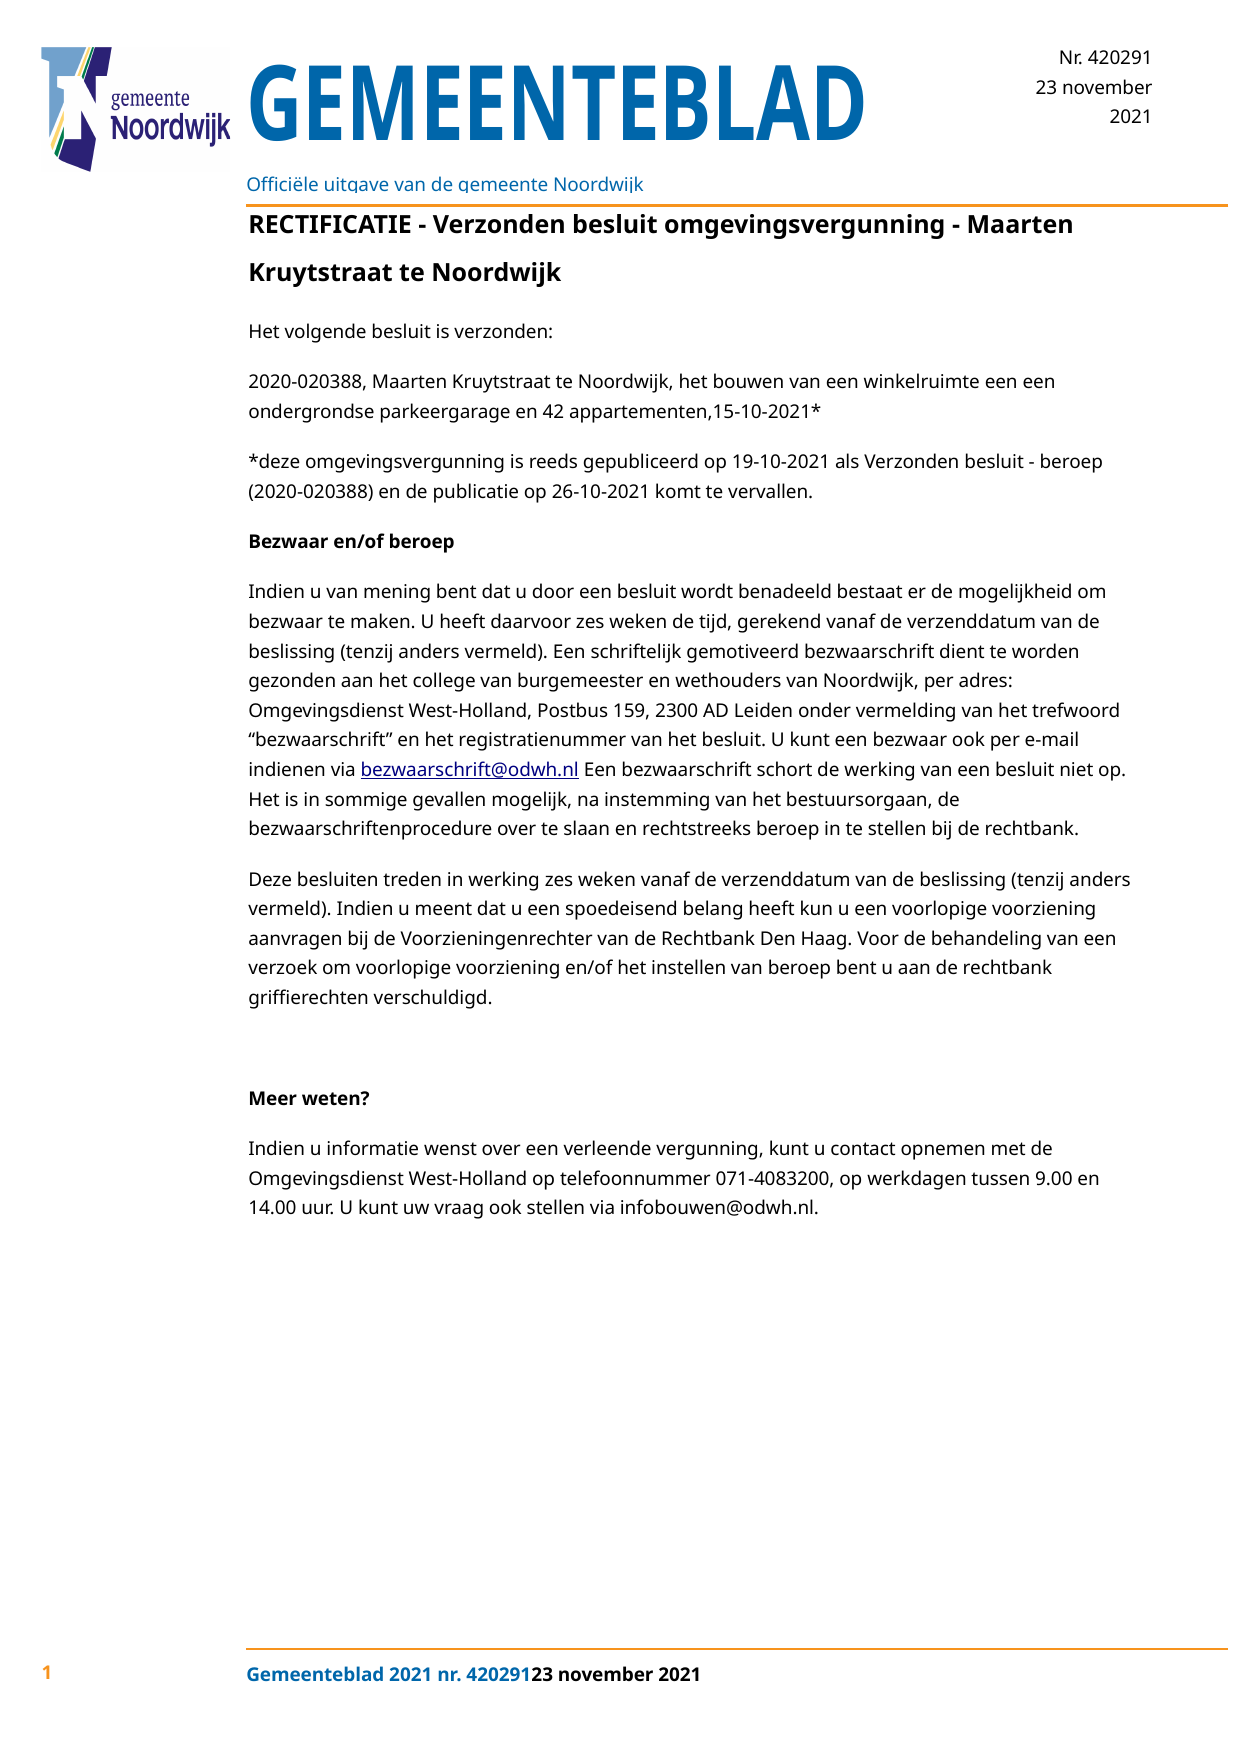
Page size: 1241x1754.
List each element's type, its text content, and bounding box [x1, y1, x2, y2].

text RECTIFICATIE - Verzonden besluit omgevingsvergunning - Maarten Kruytstraat te Noordwijk [248, 207, 1152, 288]
text Deze besluiten treden in werking zes weken vanaf de verzenddatum van de beslissing (tenzij anders vermeld). Indien u meent dat u een spoedeisend belang heeft kun u een voorlopige voorziening aanvragen bij de Voorzieningenrechter van de Rechtbank Den Haag. Voor de behandeling van een verzoek om voorlopige voorziening en/of het instellen van beroep bent u aan de rechtbank griffierechten verschuldigd. [248, 866, 1152, 1010]
text Het volgende besluit is verzonden: [248, 318, 1152, 344]
text Indien u van mening bent dat u door een besluit wordt benadeeld bestaat er de mogelijkheid om bezwaar te maken. U heeft daarvoor zes weken de tijd, gerekend vanaf de verzenddatum van de beslissing (tenzij anders vermeld). Een schriftelijk gemotiveerd bezwaarschrift dient te worden gezonden aan het college van burgemeester en wethouders van Noordwijk, per adres: Omgevingsdienst West-Holland, Postbus 159, 2300 AD Leiden onder vermelding van het trefwoord “bezwaarschrift” en het registratienummer van het besluit. U kunt een bezwaar ook per e-mail indienen via bezwaarschrift@odwh.nl Een bezwaarschrift schort de werking van een besluit niet op. Het is in sommige gevallen mogelijk, na instemming van het bestuursorgaan, de bezwaarschriftenprocedure over te slaan en rechtstreeks beroep in te stellen bij de rechtbank. [248, 579, 1152, 841]
text Bezwaar en/of beroep [248, 528, 1152, 554]
text Meer weten? [248, 1085, 1152, 1111]
text Indien u informatie wenst over een verleende vergunning, kunt u contact opnemen met de Omgevingsdienst West-Holland op telefoonnummer 071-4083200, op werkdagen tussen 9.00 en 14.00 uur. U kunt uw vraag ook stellen via infobouwen@odwh.nl. [248, 1135, 1152, 1220]
picture [41, 47, 231, 172]
text 2020-020388, Maarten Kruytstraat te Noordwijk, het bouwen van een winkelruimte een een ondergrondse parkeergarage en 42 appartementen,15-10-2021* [248, 368, 1152, 424]
text *deze omgevingsvergunning is reeds gepubliceerd op 19-10-2021 als Verzonden besluit - beroep (2020-020388) en de publicatie op 26-10-2021 komt te vervallen. [248, 448, 1152, 504]
